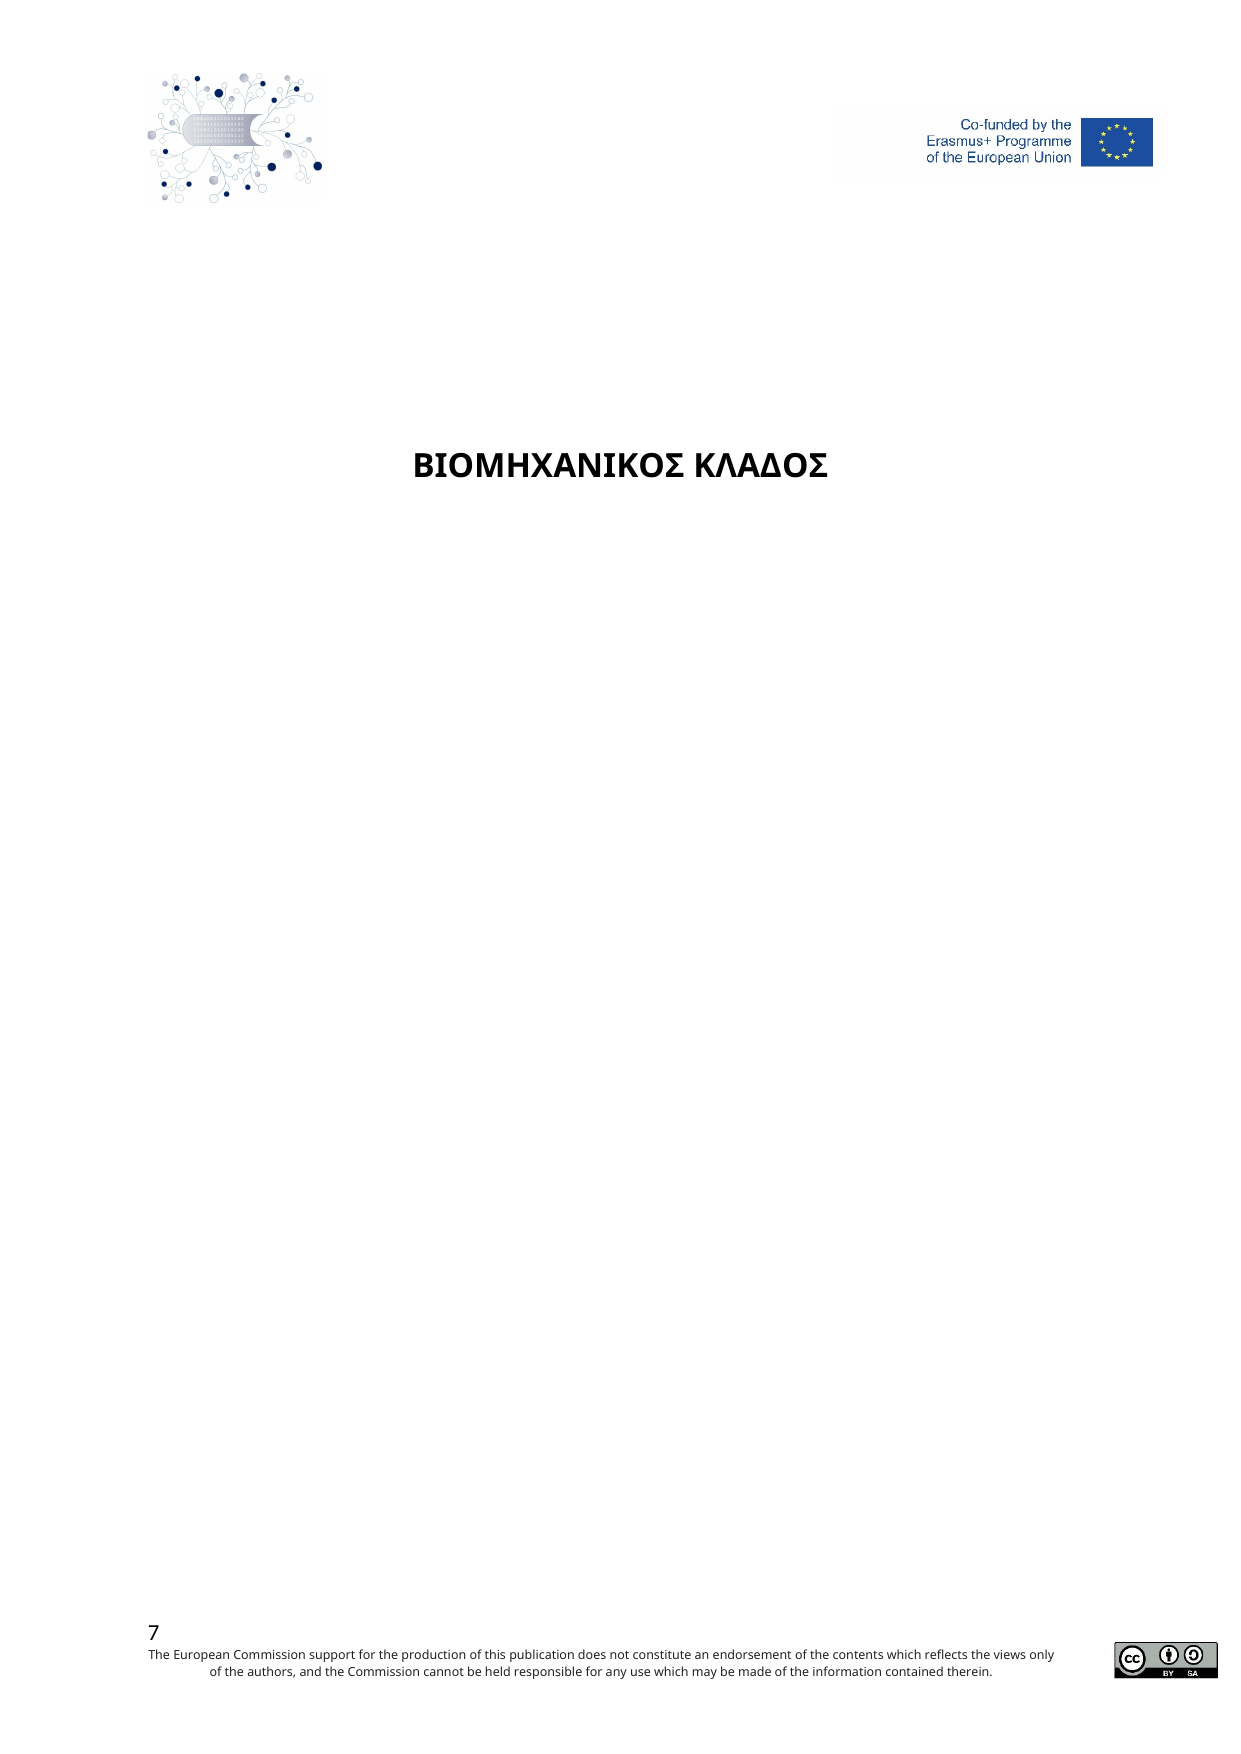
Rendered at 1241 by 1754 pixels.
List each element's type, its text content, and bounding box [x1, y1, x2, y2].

text ΒΙΟΜΗΧΑΝΙΚΟΣ ΚΛΑΔΟΣ [148, 442, 1093, 488]
